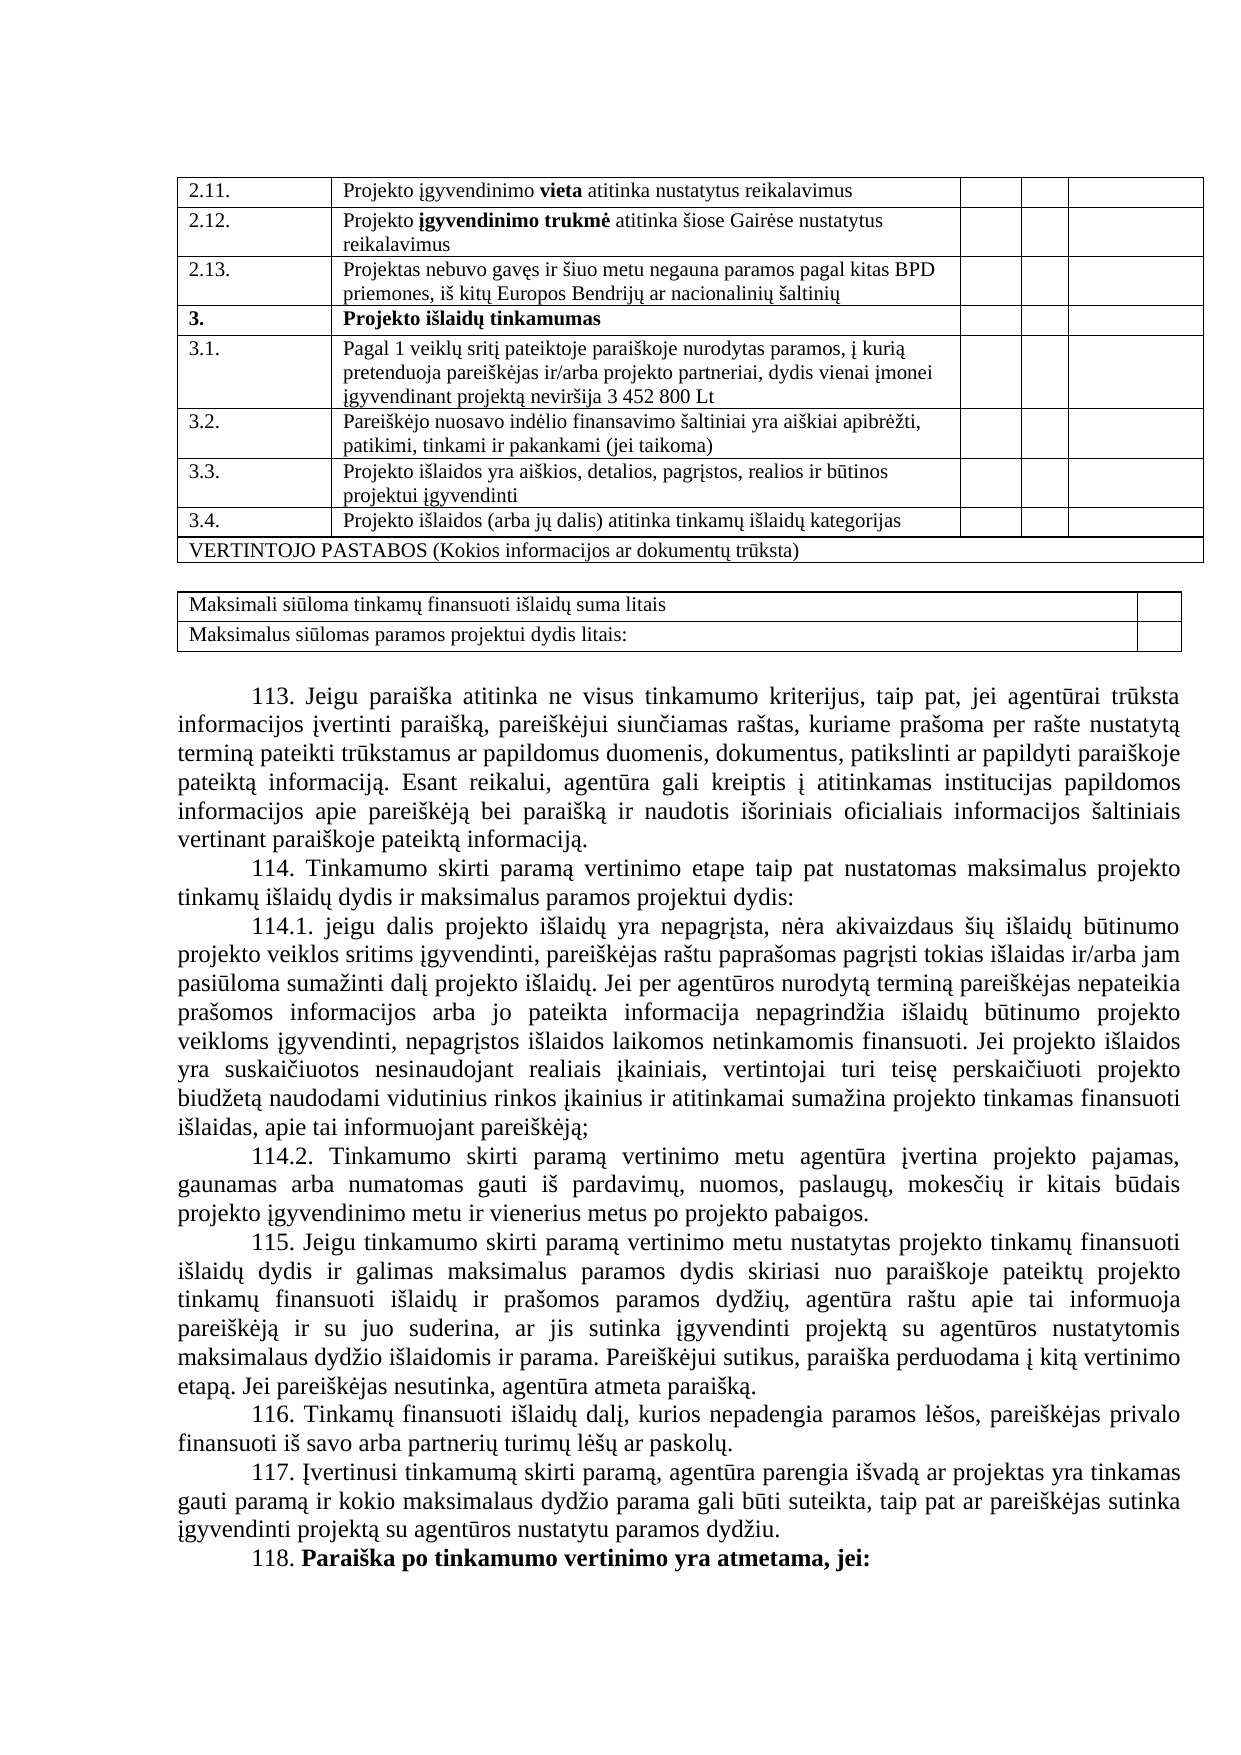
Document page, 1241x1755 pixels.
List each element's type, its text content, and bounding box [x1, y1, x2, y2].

table_cell [961, 178, 1021, 207]
text 118. Paraiška po tinkamumo vertinimo yra atmetama, jei: [177, 1543, 1181, 1572]
table_cell 3.1. [178, 336, 331, 408]
table_cell [961, 459, 1021, 507]
table_cell [1022, 178, 1068, 207]
table_cell Projekto išlaidos (arba jų dalis) atitinka tinkamų išlaidų kategorijas [332, 508, 960, 536]
table_cell [1022, 508, 1068, 536]
table_cell [1022, 257, 1068, 305]
table_cell Projekto išlaidos yra aiškios, detalios, pagrįstos, realios ir būtinos projektui įgyvendinti [332, 459, 960, 507]
table_cell [961, 306, 1021, 335]
table_cell [961, 508, 1021, 536]
text 113. Jeigu paraiška atitinka ne visus tinkamumo kriterijus, taip pat, jei agentūrai trūksta informacijos įvertinti paraišką, pareiškėjui siunčiamas raštas, kuriame prašoma per rašte nustatytą terminą pateikti trūkstamus ar papildomus duomenis, dokumentus, patikslinti ar papildyti paraiškoje pateiktą informaciją. Esant reikalui, agentūra gali kreiptis į atitinkamas institucijas papildomos informacijos apie pareiškėją bei paraišką ir naudotis išoriniais oficialiais informacijos šaltiniais vertinant paraiškoje pateiktą informaciją. [177, 681, 1181, 853]
table_header [1138, 593, 1181, 621]
table_cell [1069, 409, 1203, 457]
table_cell [1022, 336, 1068, 408]
table_cell [961, 336, 1021, 408]
table_cell [961, 208, 1021, 256]
table_cell [1069, 306, 1203, 335]
table_cell 2.11. [178, 178, 331, 207]
table_cell [1022, 208, 1068, 256]
table_cell 3.3. [178, 459, 331, 507]
table_cell [1138, 622, 1181, 651]
table_cell [1022, 409, 1068, 457]
table_cell Pagal 1 veiklų sritį pateiktoje paraiškoje nurodytas paramos, į kurią pretenduoja pareiškėjas ir/arba projekto partneriai, dydis vienai įmonei įgyvendinant projektą neviršija 3 452 800 Lt [332, 336, 960, 408]
table_cell Projekto įgyvendinimo trukmė atitinka šiose Gairėse nustatytus reikalavimus [332, 208, 960, 256]
table_cell Maksimalus siūlomas paramos projektui dydis litais: [178, 622, 1137, 651]
table_cell [1069, 208, 1203, 256]
table_cell 3. [178, 306, 331, 335]
table_cell Projekto išlaidų tinkamumas [332, 306, 960, 335]
table_cell VERTINTOJO PASTABOS (Kokios informacijos ar dokumentų trūksta) [178, 538, 1203, 562]
text 115. Jeigu tinkamumo skirti paramą vertinimo metu nustatytas projekto tinkamų finansuoti išlaidų dydis ir galimas maksimalus paramos dydis skiriasi nuo paraiškoje pateiktų projekto tinkamų finansuoti išlaidų ir prašomos paramos dydžių, agentūra raštu apie tai informuoja pareiškėją ir su juo suderina, ar jis sutinka įgyvendinti projektą su agentūros nustatytomis maksimalaus dydžio išlaidomis ir parama. Pareiškėjui sutikus, paraiška perduodama į kitą vertinimo etapą. Jei pareiškėjas nesutinka, agentūra atmeta paraišką. [177, 1227, 1181, 1399]
table_cell 2.12. [178, 208, 331, 256]
table_cell Pareiškėjo nuosavo indėlio finansavimo šaltiniai yra aiškiai apibrėžti, patikimi, tinkami ir pakankami (jei taikoma) [332, 409, 960, 457]
text 117. Įvertinusi tinkamumą skirti paramą, agentūra parengia išvadą ar projektas yra tinkamas gauti paramą ir kokio maksimalaus dydžio parama gali būti suteikta, taip pat ar pareiškėjas sutinka įgyvendinti projektą su agentūros nustatytu paramos dydžiu. [177, 1457, 1181, 1543]
table_cell Projekto įgyvendinimo vieta atitinka nustatytus reikalavimus [332, 178, 960, 207]
table_cell [1022, 459, 1068, 507]
table_cell [961, 409, 1021, 457]
text 114.1. jeigu dalis projekto išlaidų yra nepagrįsta, nėra akivaizdaus šių išlaidų būtinumo projekto veiklos sritims įgyvendinti, pareiškėjas raštu paprašomas pagrįsti tokias išlaidas ir/arba jam pasiūloma sumažinti dalį projekto išlaidų. Jei per agentūros nurodytą terminą pareiškėjas nepateikia prašomos informacijos arba jo pateikta informacija nepagrindžia išlaidų būtinumo projekto veikloms įgyvendinti, nepagrįstos išlaidos laikomos netinkamomis finansuoti. Jei projekto išlaidos yra suskaičiuotos nesinaudojant realiais įkainiais, vertintojai turi teisę perskaičiuoti projekto biudžetą naudodami vidutinius rinkos įkainius ir atitinkamai sumažina projekto tinkamas finansuoti išlaidas, apie tai informuojant pareiškėją; [177, 911, 1181, 1141]
table_cell [1069, 178, 1203, 207]
table_cell [1069, 459, 1203, 507]
text 114. Tinkamumo skirti paramą vertinimo etape taip pat nustatomas maksimalus projekto tinkamų išlaidų dydis ir maksimalus paramos projektui dydis: [177, 853, 1181, 911]
table_cell 3.2. [178, 409, 331, 457]
table_cell [1069, 257, 1203, 305]
table_cell [1022, 306, 1068, 335]
text 114.2. Tinkamumo skirti paramą vertinimo metu agentūra įvertina projekto pajamas, gaunamas arba numatomas gauti iš pardavimų, nuomos, paslaugų, mokesčių ir kitais būdais projekto įgyvendinimo metu ir vienerius metus po projekto pabaigos. [177, 1141, 1181, 1227]
table_cell [961, 257, 1021, 305]
table_cell [1069, 508, 1203, 536]
table_cell Projektas nebuvo gavęs ir šiuo metu negauna paramos pagal kitas BPD priemones, iš kitų Europos Bendrijų ar nacionalinių šaltinių [332, 257, 960, 305]
text 116. Tinkamų finansuoti išlaidų dalį, kurios nepadengia paramos lėšos, pareiškėjas privalo finansuoti iš savo arba partnerių turimų lėšų ar paskolų. [177, 1399, 1181, 1457]
table_header Maksimali siūloma tinkamų finansuoti išlaidų suma litais [178, 593, 1137, 621]
table_cell 2.13. [178, 257, 331, 305]
table_cell 3.4. [178, 508, 331, 536]
table_cell [1069, 336, 1203, 408]
